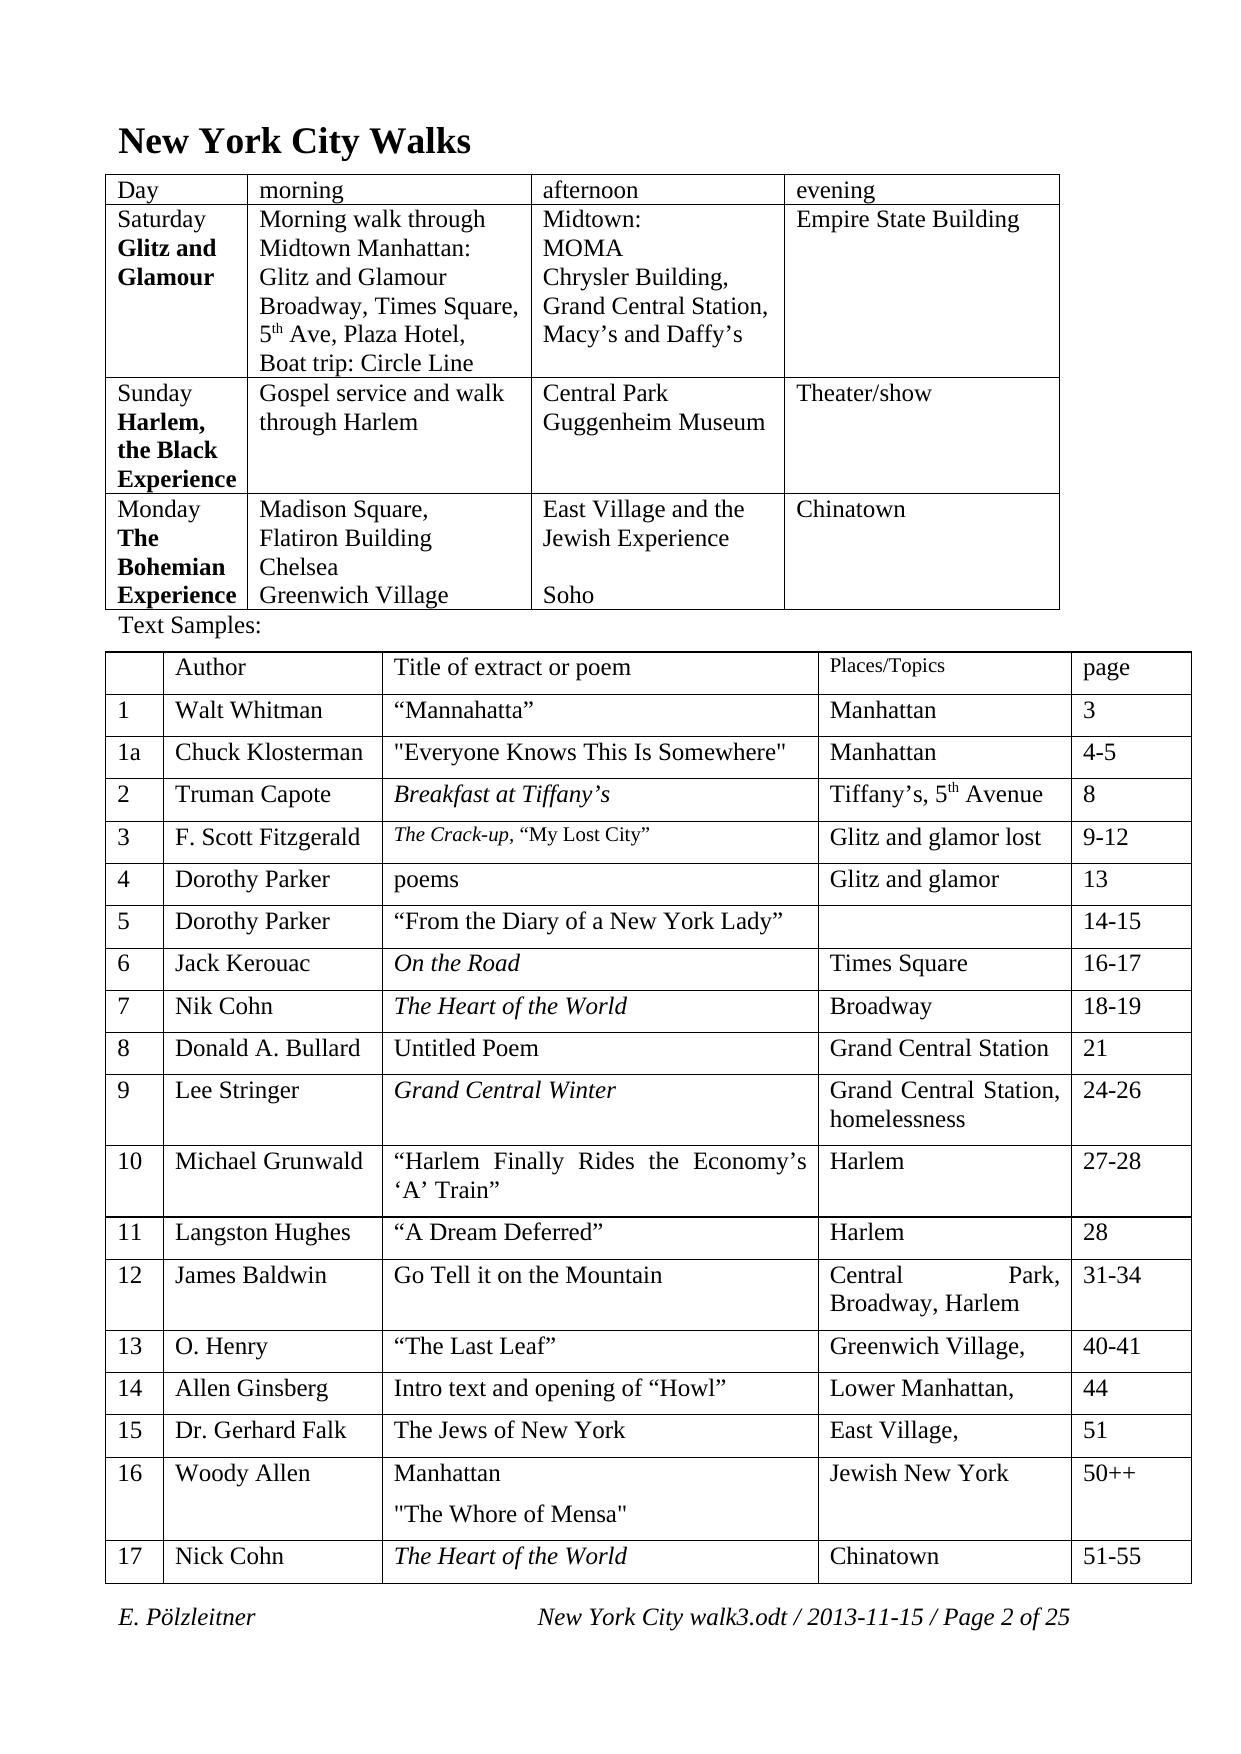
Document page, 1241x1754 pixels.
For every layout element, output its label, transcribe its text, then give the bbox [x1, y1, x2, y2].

table_cell Madison Square, Flatiron Building Chelsea Greenwich Village [248, 494, 531, 609]
table_cell James Baldwin [164, 1260, 382, 1330]
table_cell Harlem [819, 1218, 1071, 1259]
table_cell Manhattan [819, 737, 1071, 778]
table_cell The Jews of New York [383, 1415, 818, 1457]
table_cell 44 [1072, 1373, 1191, 1414]
table_cell 14 [106, 1373, 163, 1414]
table_cell 9-12 [1072, 822, 1191, 863]
table_cell 40-41 [1072, 1331, 1191, 1372]
table_cell East Village, [819, 1415, 1071, 1457]
table_cell 4 [106, 864, 163, 905]
table_cell Sunday Harlem, the Black Experience [106, 378, 247, 493]
table_cell 21 [1072, 1033, 1191, 1074]
table_cell Glitz and glamor lost [819, 822, 1071, 863]
table_cell 10 [106, 1146, 163, 1216]
table_cell Untitled Poem [383, 1033, 818, 1074]
table_cell 6 [106, 949, 163, 990]
table_cell 11 [106, 1218, 163, 1259]
table_cell Times Square [819, 949, 1071, 990]
table_cell Intro text and opening of “Howl” [383, 1373, 818, 1414]
table_cell 1a [106, 737, 163, 778]
table_cell Woody Allen [164, 1458, 382, 1540]
table_cell Midtown: MOMA Chrysler Building, Grand Central Station, Macy’s and Daffy’s [532, 205, 784, 377]
table_cell 3 [106, 822, 163, 863]
table_cell “Mannahatta” [383, 695, 818, 736]
table_cell Monday The Bohemian Experience [106, 494, 247, 609]
table_cell 18-19 [1072, 991, 1191, 1032]
table_cell "Everyone Knows This Is Somewhere" [383, 737, 818, 778]
table_cell 4-5 [1072, 737, 1191, 778]
table_cell Walt Whitman [164, 695, 382, 736]
table_cell 24-26 [1072, 1075, 1191, 1145]
table_cell Lower Manhattan, [819, 1373, 1071, 1414]
table_cell 13 [106, 1331, 163, 1372]
table_cell The Heart of the World [383, 1541, 818, 1582]
table_cell 15 [106, 1415, 163, 1457]
table_cell Breakfast at Tiffany’s [383, 779, 818, 821]
table_cell Allen Ginsberg [164, 1373, 382, 1414]
table_cell 13 [1072, 864, 1191, 905]
table_header Places/Topics [819, 653, 1071, 694]
table_cell “Harlem Finally Rides the Economy’s ‘A’ Train” [383, 1146, 818, 1216]
table_cell Truman Capote [164, 779, 382, 821]
table_cell The Crack-up, “My Lost City” [383, 822, 818, 863]
table_cell Grand Central Station [819, 1033, 1071, 1074]
text Text Samples: [118, 610, 1168, 639]
table_cell Broadway [819, 991, 1071, 1032]
table_cell “A Dream Deferred” [383, 1218, 818, 1259]
table_header Title of extract or poem [383, 653, 818, 694]
table_cell 5 [106, 906, 163, 947]
table_header evening [785, 175, 1059, 203]
table_cell 27-28 [1072, 1146, 1191, 1216]
table_cell Central Park Guggenheim Museum [532, 378, 784, 493]
table_cell Dorothy Parker [164, 864, 382, 905]
table_cell 7 [106, 991, 163, 1032]
table_cell 8 [1072, 779, 1191, 821]
table_cell F. Scott Fitzgerald [164, 822, 382, 863]
table_cell Manhattan "The Whore of Mensa" [383, 1458, 818, 1540]
table_cell poems [383, 864, 818, 905]
table_cell Morning walk through Midtown Manhattan: Glitz and Glamour Broadway, Times Square, 5th Ave, Plaza Hotel, Boat trip: Circle Line [248, 205, 531, 377]
table_cell Glitz and glamor [819, 864, 1071, 905]
table_header morning [248, 175, 531, 203]
table_cell 8 [106, 1033, 163, 1074]
table_cell Empire State Building [785, 205, 1059, 377]
table_cell “The Last Leaf” [383, 1331, 818, 1372]
table_cell 2 [106, 779, 163, 821]
table_cell 9 [106, 1075, 163, 1145]
table_header afternoon [532, 175, 784, 203]
table_cell Grand Central Station, homelessness [819, 1075, 1071, 1145]
table_cell East Village and the Jewish Experience Soho [532, 494, 784, 609]
table_cell Chinatown [785, 494, 1059, 609]
table_cell 16 [106, 1458, 163, 1540]
table_header Day [106, 175, 247, 203]
table_cell Harlem [819, 1146, 1071, 1216]
table_cell Tiffany’s, 5th Avenue [819, 779, 1071, 821]
table_cell 3 [1072, 695, 1191, 736]
table_cell Nik Cohn [164, 991, 382, 1032]
table_cell 28 [1072, 1218, 1191, 1259]
table_cell On the Road [383, 949, 818, 990]
table_cell The Heart of the World [383, 991, 818, 1032]
table_cell Go Tell it on the Mountain [383, 1260, 818, 1330]
table_cell 31-34 [1072, 1260, 1191, 1330]
table_cell Langston Hughes [164, 1218, 382, 1259]
table_cell 1 [106, 695, 163, 736]
table_cell 14-15 [1072, 906, 1191, 947]
table_cell Jack Kerouac [164, 949, 382, 990]
table_cell Manhattan [819, 695, 1071, 736]
table_cell Chuck Klosterman [164, 737, 382, 778]
table_cell Gospel service and walk through Harlem [248, 378, 531, 493]
table_header [106, 653, 163, 694]
table_cell Saturday Glitz and Glamour [106, 205, 247, 377]
table_cell 51-55 [1072, 1541, 1191, 1582]
table_cell Lee Stringer [164, 1075, 382, 1145]
table_header Author [164, 653, 382, 694]
table_cell 17 [106, 1541, 163, 1582]
table_cell 16-17 [1072, 949, 1191, 990]
table_cell Grand Central Winter [383, 1075, 818, 1145]
table_cell Jewish New York [819, 1458, 1071, 1540]
table_cell Greenwich Village, [819, 1331, 1071, 1372]
text New York City Walks [118, 118, 1168, 161]
table_cell Central Park, Broadway, Harlem [819, 1260, 1071, 1330]
table_cell 51 [1072, 1415, 1191, 1457]
table_cell Donald A. Bullard [164, 1033, 382, 1074]
table_cell “From the Diary of a New York Lady” [383, 906, 818, 947]
table_cell O. Henry [164, 1331, 382, 1372]
table_cell Theater/show [785, 378, 1059, 493]
table_cell Nick Cohn [164, 1541, 382, 1582]
table_cell 50++ [1072, 1458, 1191, 1540]
table_cell Dorothy Parker [164, 906, 382, 947]
table_cell [819, 906, 1071, 947]
table_header page [1072, 653, 1191, 694]
table_cell Chinatown [819, 1541, 1071, 1582]
table_cell Dr. Gerhard Falk [164, 1415, 382, 1457]
table_cell Michael Grunwald [164, 1146, 382, 1216]
table_cell 12 [106, 1260, 163, 1330]
